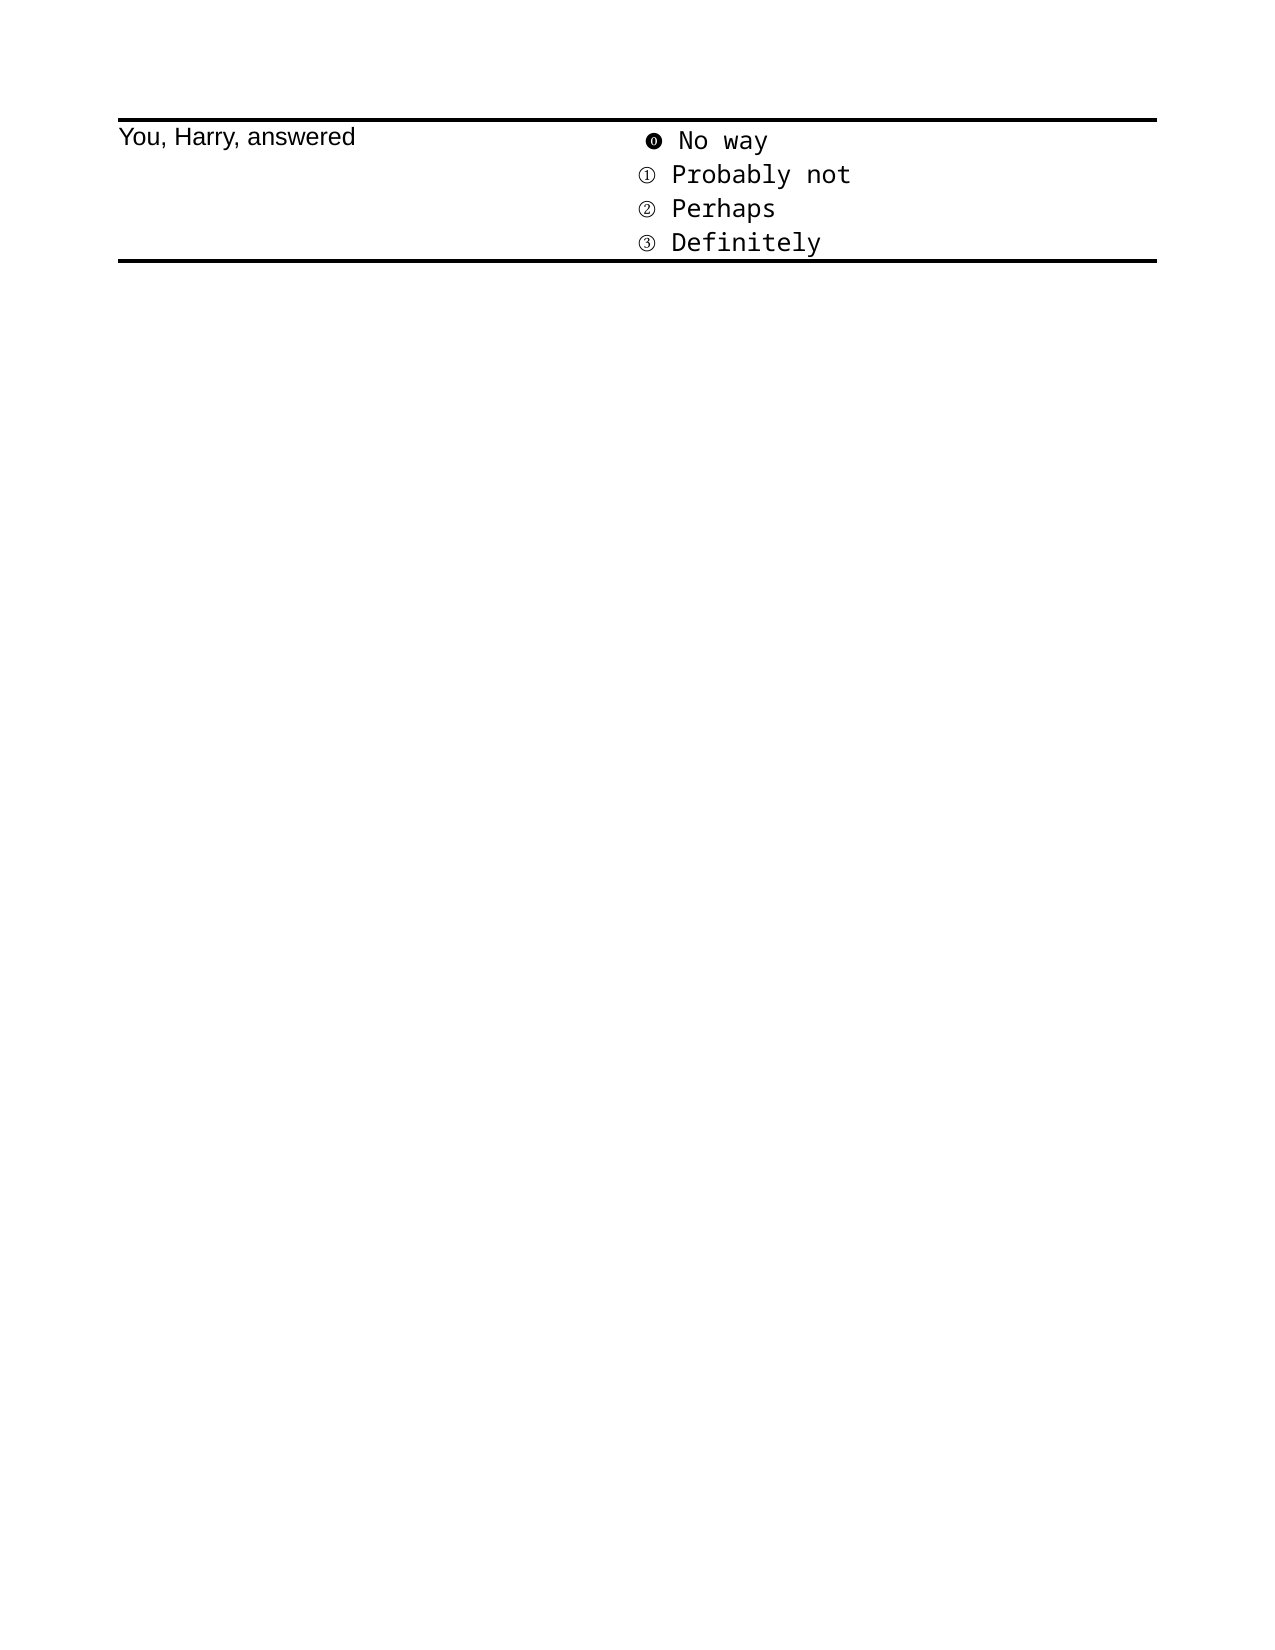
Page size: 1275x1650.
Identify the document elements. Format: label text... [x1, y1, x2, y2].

table_header ⓿ No way ① Probably not ② Perhaps ③ Definitely [638, 122, 1157, 258]
table_header You, Harry, answered [118, 122, 637, 258]
